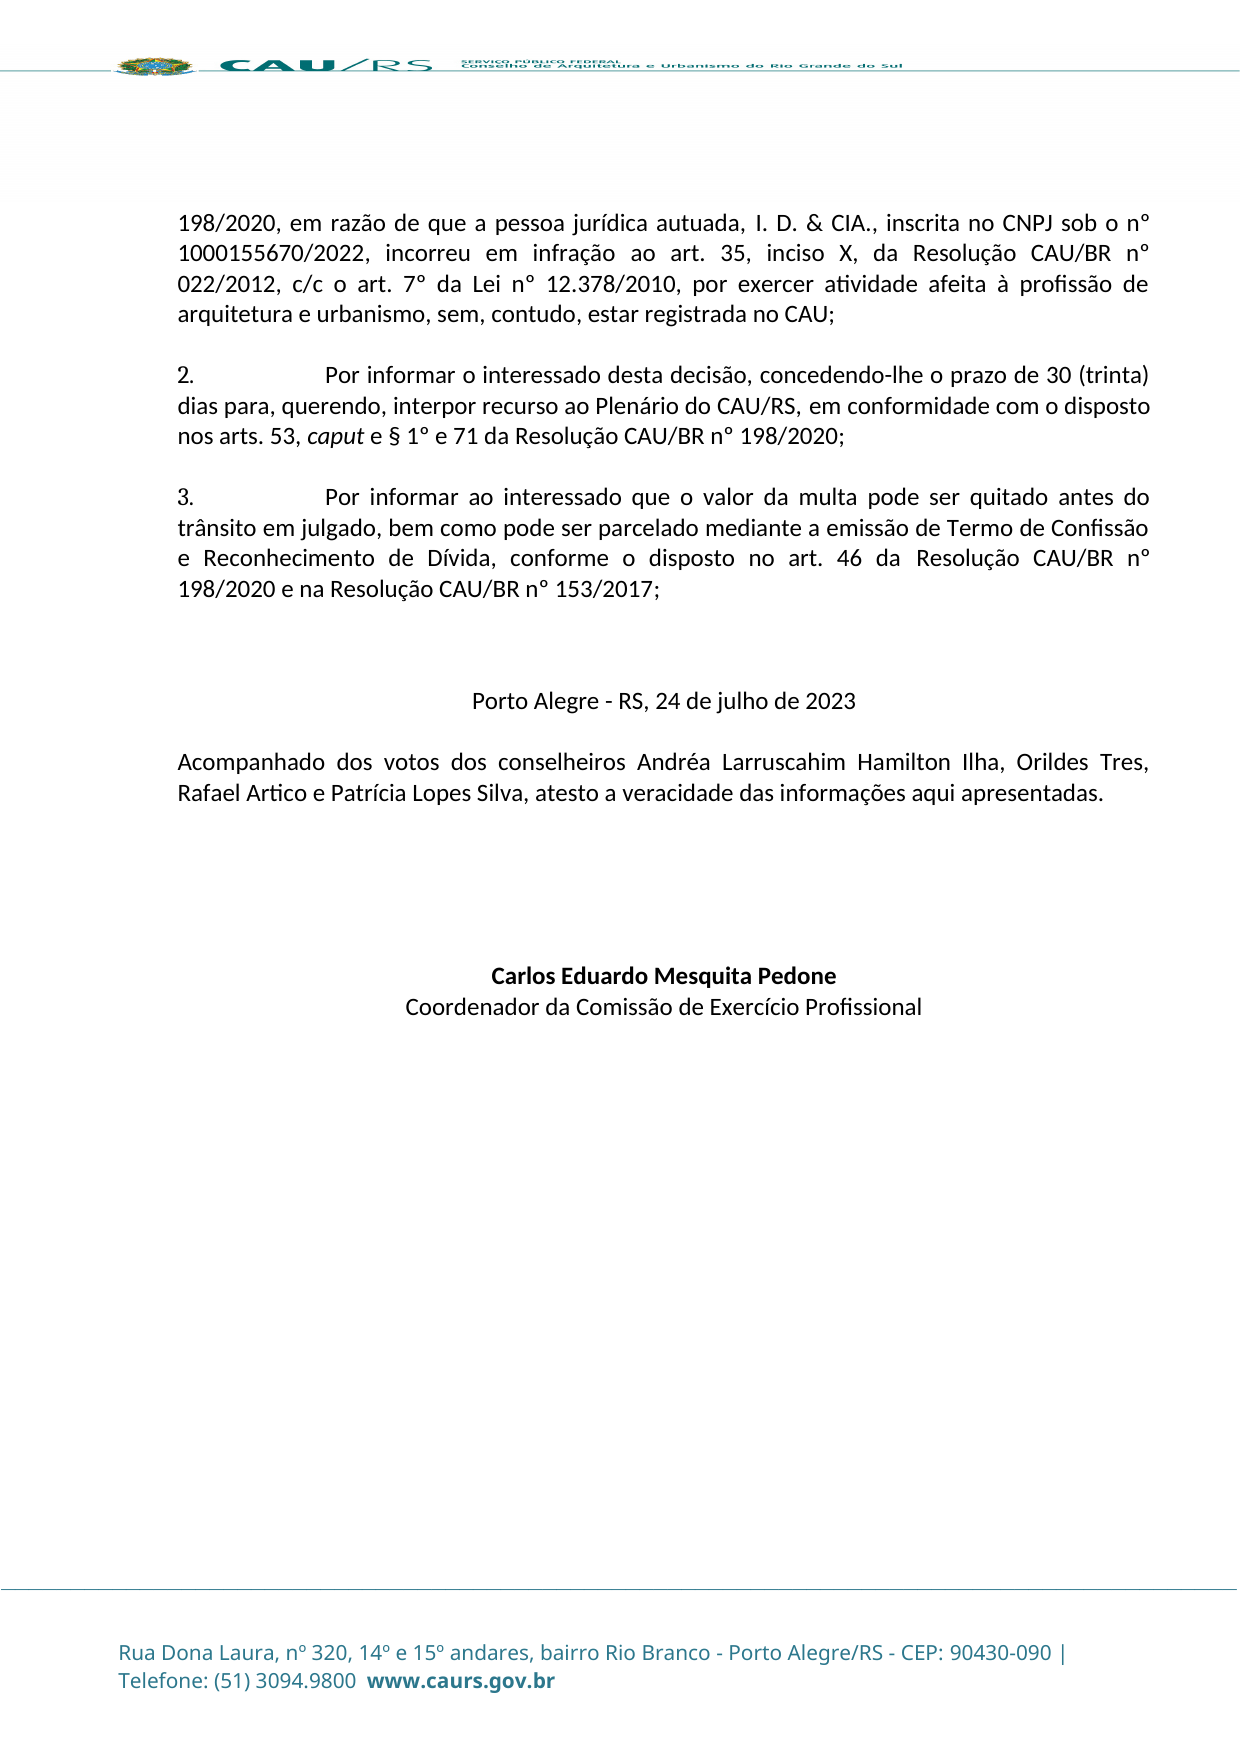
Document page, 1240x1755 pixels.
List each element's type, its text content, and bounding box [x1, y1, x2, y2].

list 198/2020, em razão de que a pessoa jurídica autuada, I. D. & CIA., inscrita no CNPJ sob o nº 1000155670/2022, incorreu em infração ao art. 35, inciso X, da Resolução CAU/BR nº 022/2012, c/c o art. 7º da Lei nº 12.378/2010, por exercer atividade afeita à profissão de arquitetura e urbanismo, sem, contudo, estar registrada no CAU; [176, 207, 1151, 329]
list Por informar o interessado desta decisão, concedendo-lhe o prazo de 30 (trinta) dias para, querendo, interpor recurso ao Plenário do CAU/RS, em conformidade com o disposto nos arts. 53, caput e § 1º e 71 da Resolução CAU/BR nº 198/2020; [177, 359, 1151, 451]
text Carlos Eduardo Mesquita Pedone [177, 960, 1151, 991]
text Porto Alegre - RS, 24 de julho de 2023 [177, 685, 1151, 716]
text Acompanhado dos votos dos conselheiros Andréa Larruscahim Hamilton Ilha, Orildes Tres, Rafael Artico e Patrícia Lopes Silva, atesto a veracidade das informações aqui apresentadas. [177, 746, 1151, 807]
list Por informar ao interessado que o valor da multa pode ser quitado antes do trânsito em julgado, bem como pode ser parcelado mediante a emissão de Termo de Confissão e Reconhecimento de Dívida, conforme o disposto no art. 46 da Resolução CAU/BR nº 198/2020 e na Resolução CAU/BR nº 153/2017; [177, 481, 1151, 603]
text Coordenador da Comissão de Exercício Profissional [177, 991, 1151, 1021]
